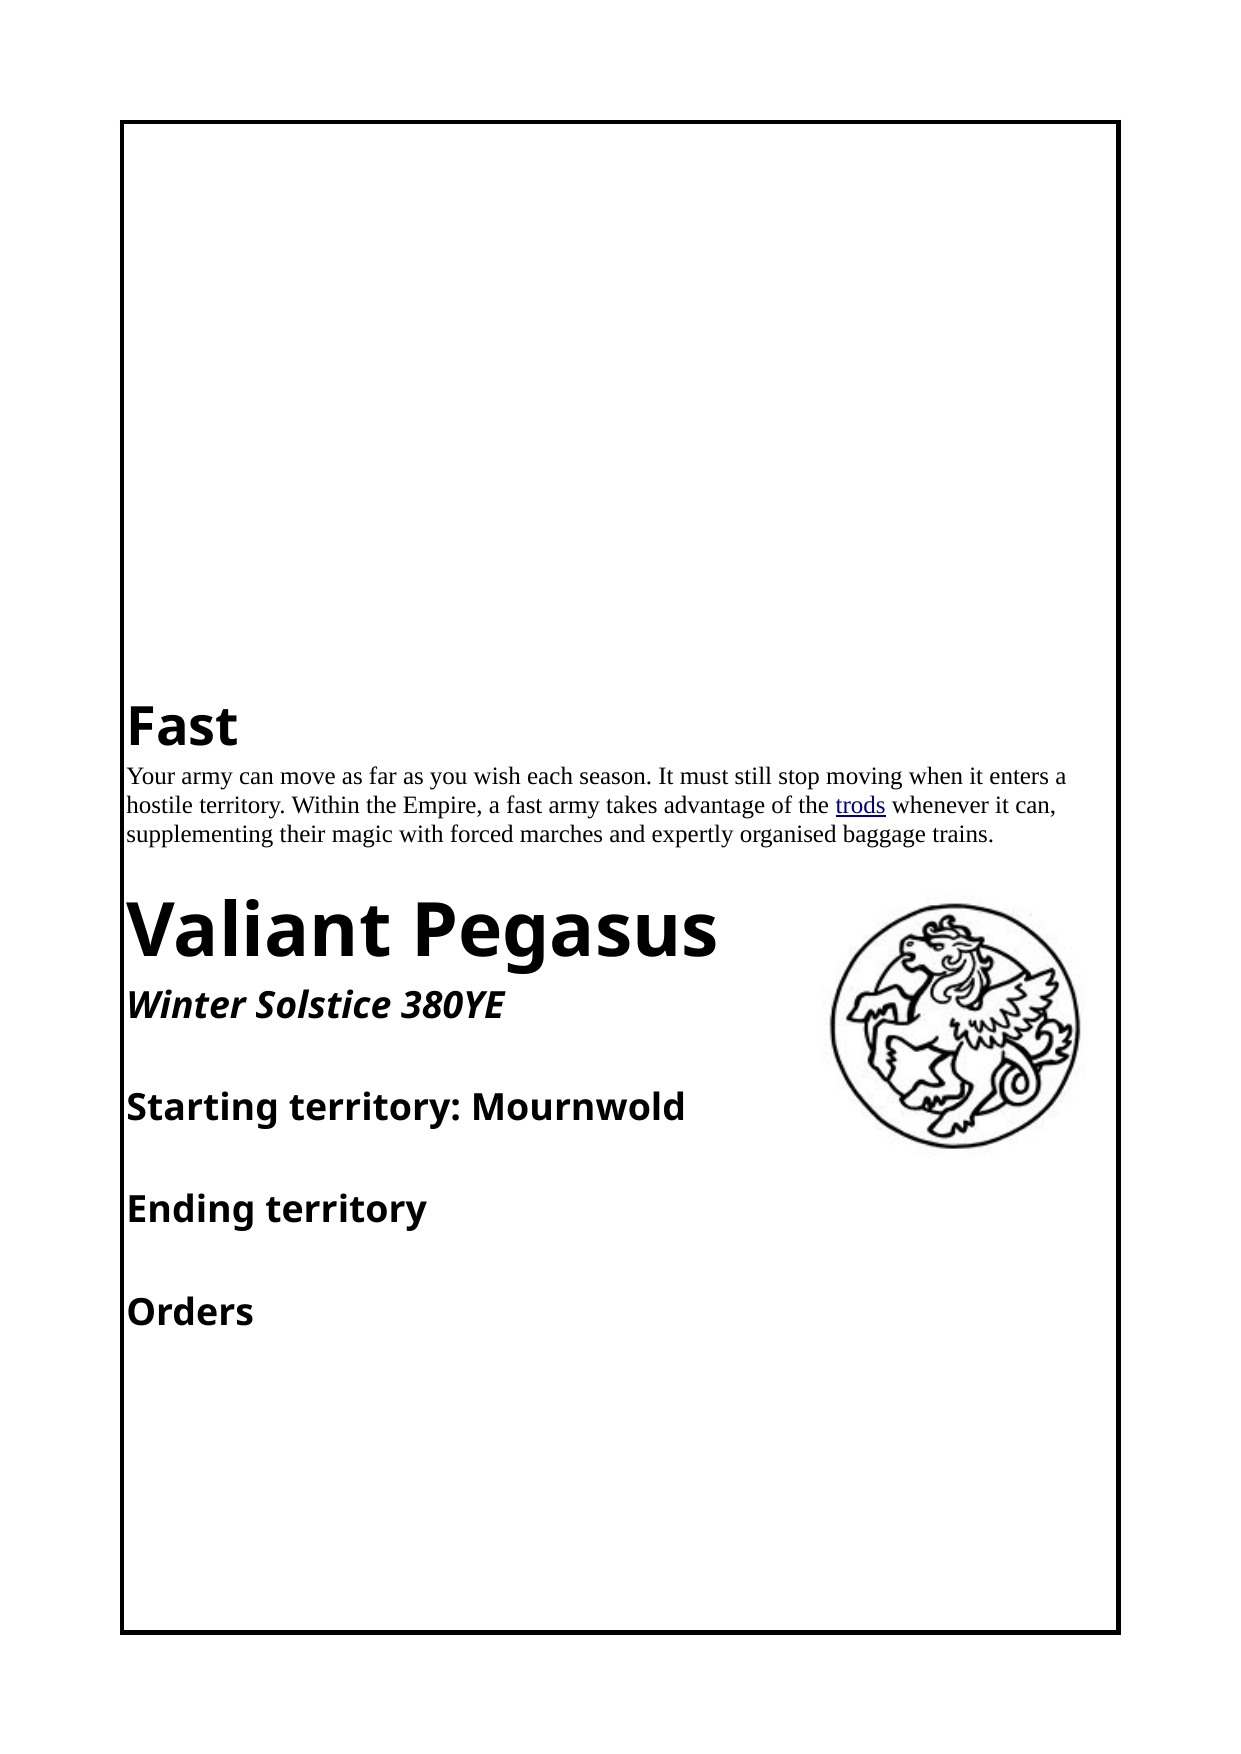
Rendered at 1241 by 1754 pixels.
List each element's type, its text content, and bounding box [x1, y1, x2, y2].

subtitle Your army can move as far as you wish each season. It must still stop moving when it enters a hostile territory. Within the Empire, a fast army takes advantage of the trods whenever it can, supplementing their magic with forced marches and expertly organised baggage trains. [126, 761, 1114, 848]
subtitle Valiant Pegasus [126, 876, 1114, 979]
text Starting territory: Mournwold [126, 1081, 809, 1132]
subtitle Fast [126, 688, 1114, 761]
picture [809, 881, 1105, 1172]
text Orders [126, 1285, 1114, 1336]
text Winter Solstice 380YE [126, 979, 809, 1030]
text [1105, 979, 1114, 1030]
text Ending territory [126, 1183, 1114, 1234]
